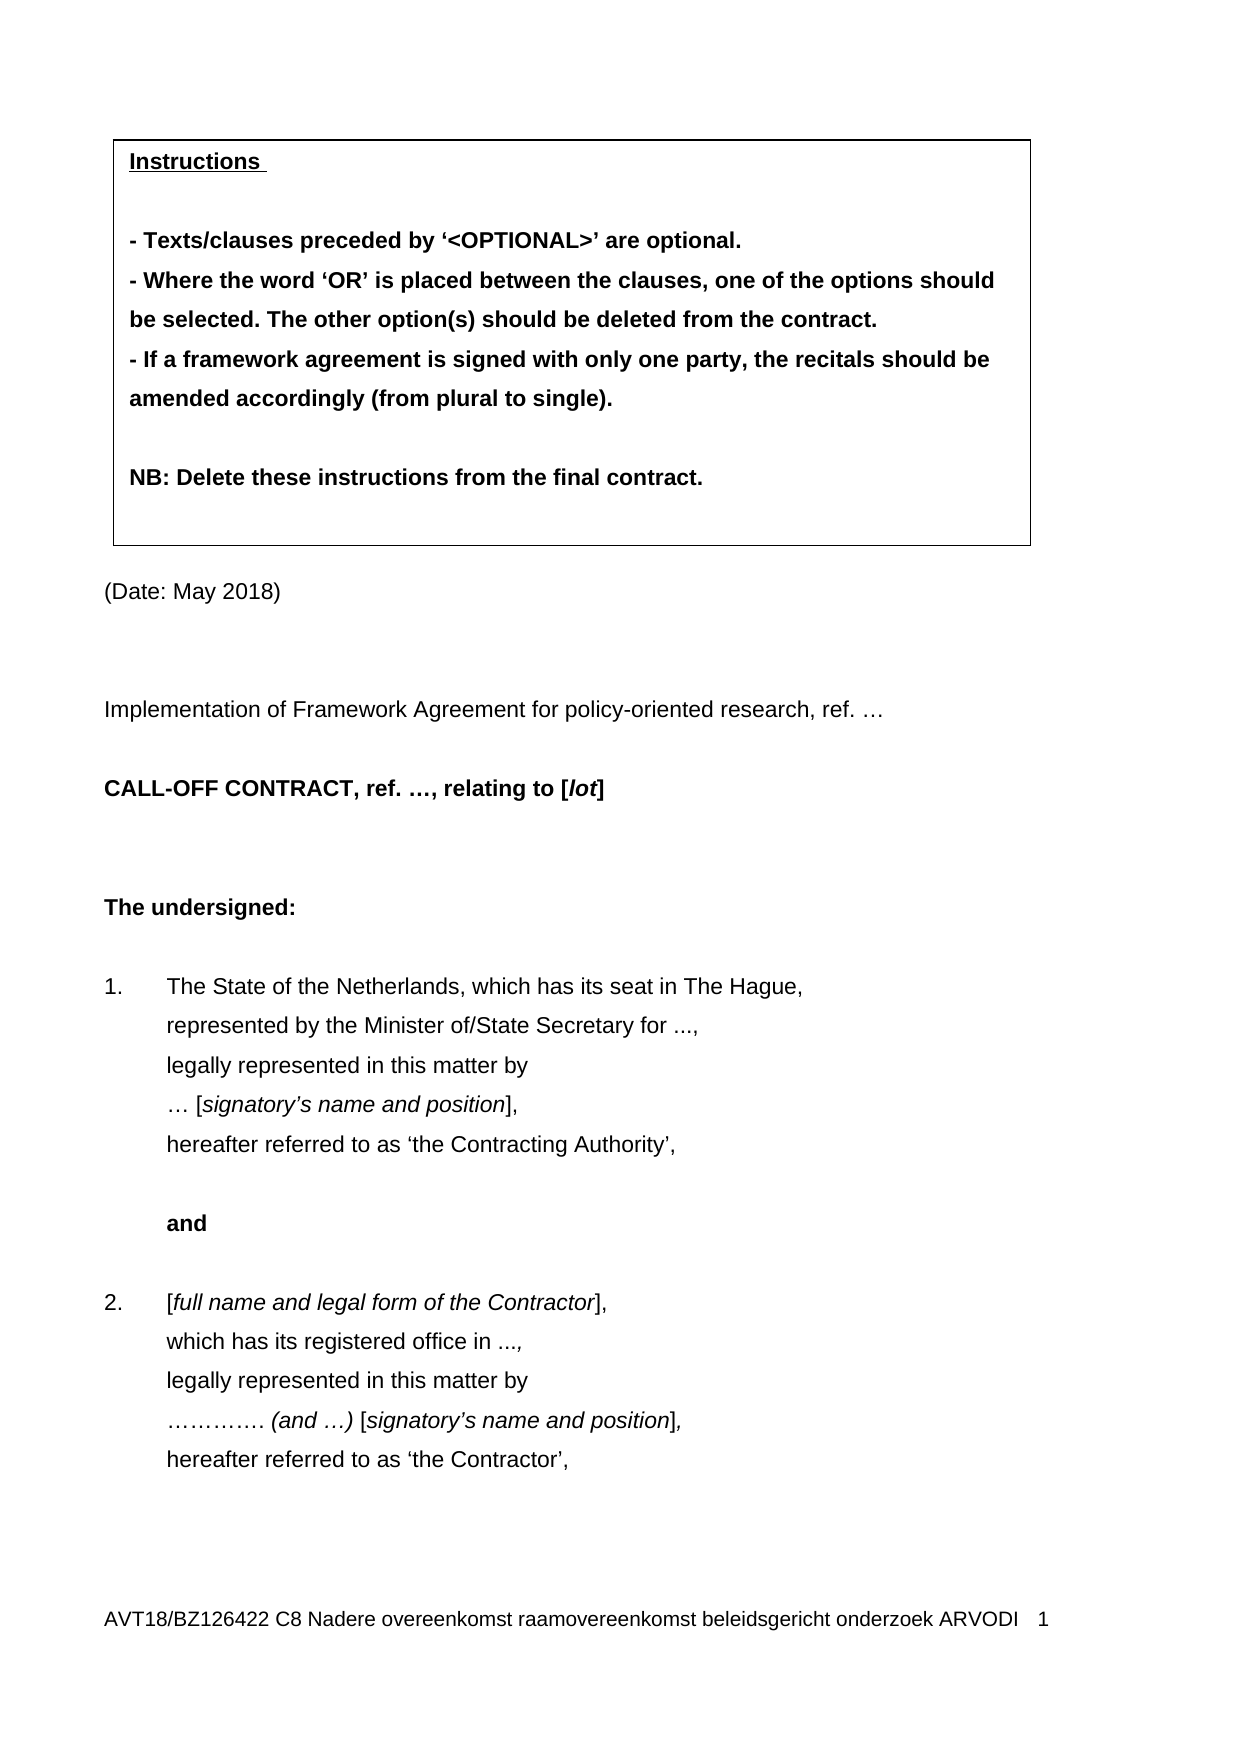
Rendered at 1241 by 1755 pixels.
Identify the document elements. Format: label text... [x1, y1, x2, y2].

text - Where the word ‘OR’ is placed between the clauses, one of the options should be selected. The other option(s) should be deleted from the contract. [129, 267, 1015, 332]
text - Texts/clauses preceded by ‘<OPTIONAL>’ are optional. [129, 227, 1015, 253]
text Implementation of Framework Agreement for policy-oriented research, ref. … [104, 696, 1152, 723]
text … [signatory’s name and position], [104, 1091, 1152, 1117]
text The undersigned: [104, 894, 1152, 920]
text legally represented in this matter by [104, 1052, 1152, 1078]
text hereafter referred to as ‘the Contracting Authority’, [104, 1131, 1152, 1157]
text 1. The State of the Netherlands, which has its seat in The Hague, [104, 973, 1152, 999]
text Instructions [129, 148, 1015, 174]
text represented by the Minister of/State Secretary for ..., [104, 1012, 1152, 1038]
text - If a framework agreement is signed with only one party, the recitals should be amended accordingly (from plural to single). [129, 346, 1015, 411]
text 2. [full name and legal form of the Contractor], [104, 1288, 1152, 1315]
text hereafter referred to as ‘the Contractor’, [104, 1446, 1152, 1473]
text and [104, 1209, 1152, 1236]
text legally represented in this matter by [104, 1367, 1152, 1394]
text CALL-OFF CONTRACT, ref. …, relating to [lot] [104, 775, 1152, 802]
text (Date: May 2018) [104, 578, 1137, 604]
text NB: Delete these instructions from the final contract. [129, 464, 1015, 490]
text which has its registered office in ..., [104, 1328, 1152, 1354]
text …………. (and …) [signatory’s name and position], [104, 1407, 1152, 1433]
